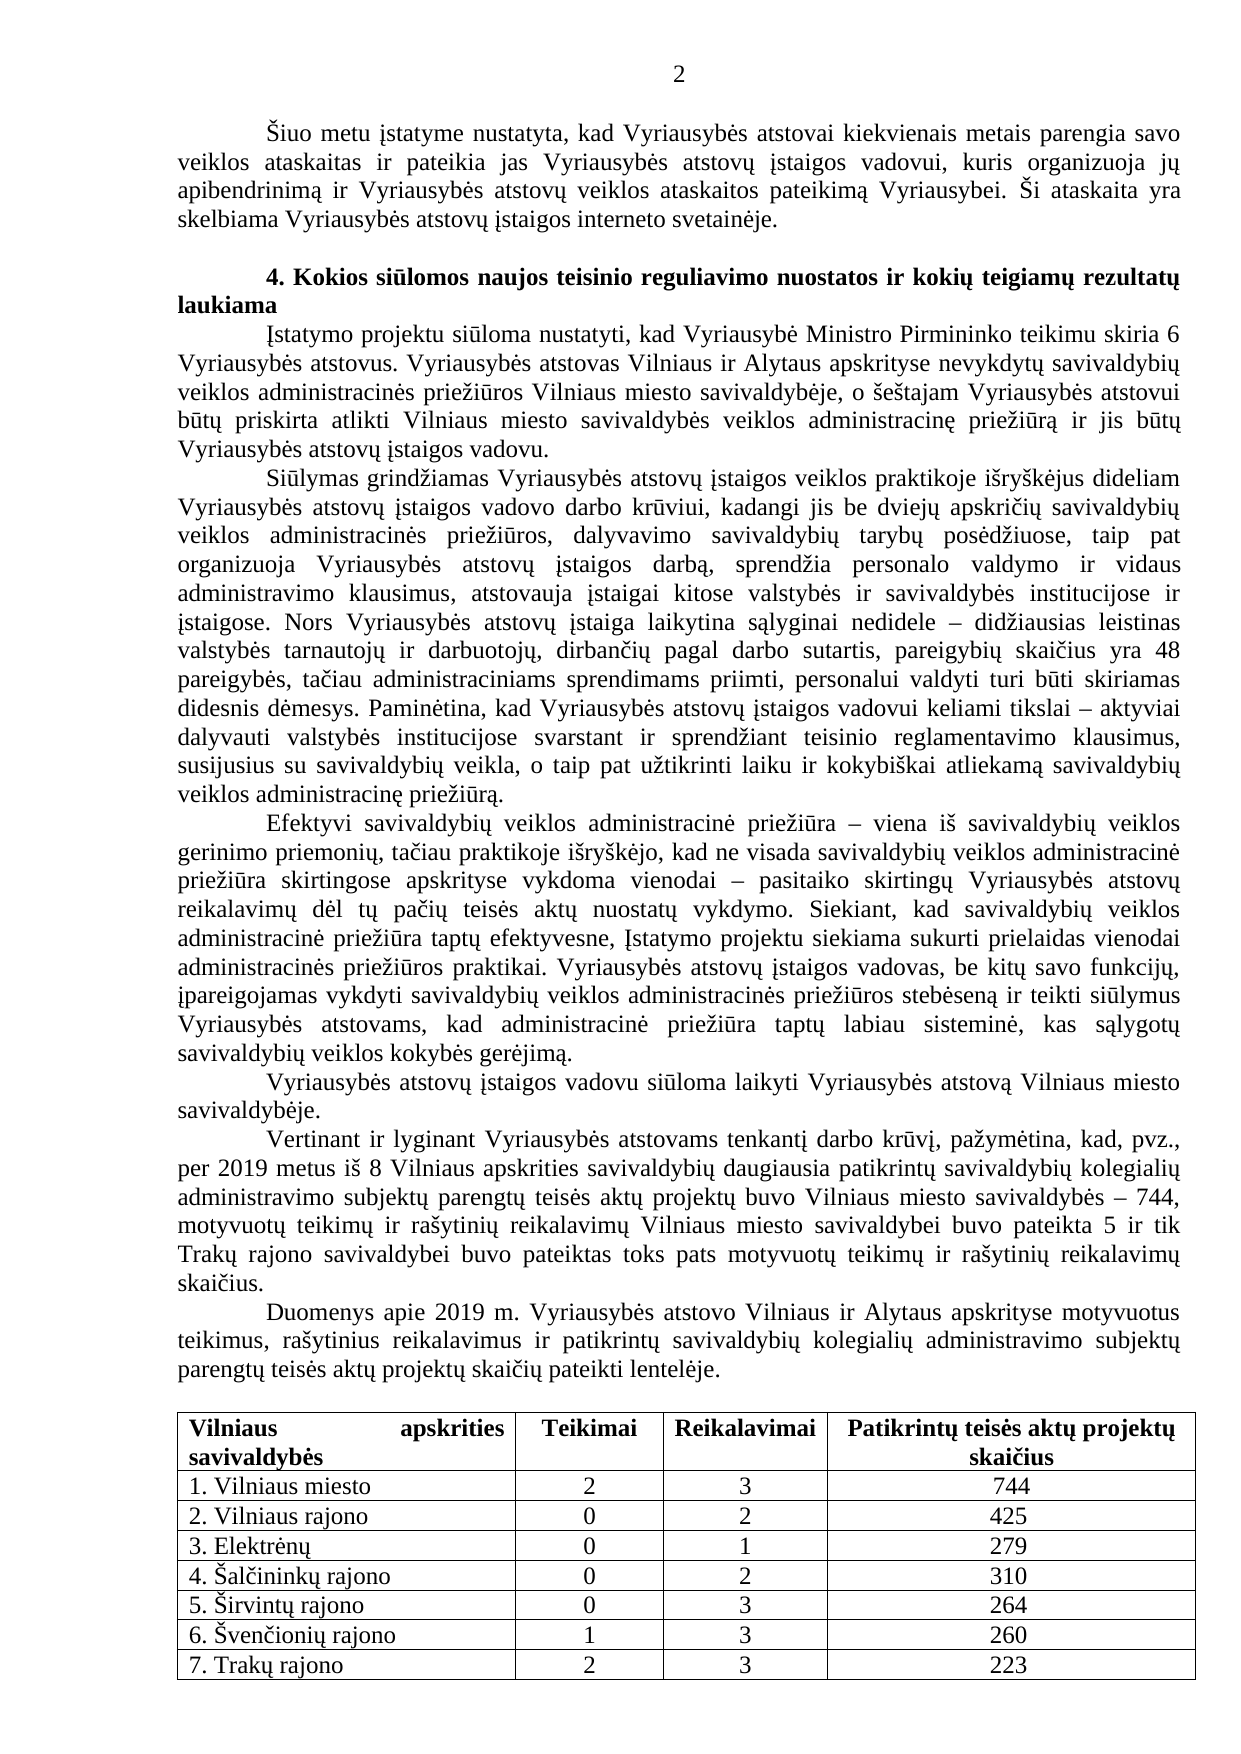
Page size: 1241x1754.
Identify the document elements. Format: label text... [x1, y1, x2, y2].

table_header Patikrintų teisės aktų projektų skaičius [828, 1413, 1195, 1470]
text Vertinant ir lyginant Vyriausybės atstovams tenkantį darbo krūvį, pažymėtina, kad, pvz., per 2019 metus iš 8 Vilniaus apskrities savivaldybių daugiausia patikrintų savivaldybių kolegialių administravimo subjektų parengtų teisės aktų projektų buvo Vilniaus miesto savivaldybės – 744, motyvuotų teikimų ir rašytinių reikalavimų Vilniaus miesto savivaldybei buvo pateikta 5 ir tik Trakų rajono savivaldybei buvo pateiktas toks pats motyvuotų teikimų ir rašytinių reikalavimų skaičius. [177, 1124, 1181, 1297]
table_cell 2 [664, 1501, 827, 1530]
table_cell 5. Širvintų rajono [178, 1591, 515, 1619]
text Šiuo metu įstatyme nustatyta, kad Vyriausybės atstovai kiekvienais metais parengia savo veiklos ataskaitas ir pateikia jas Vyriausybės atstovų įstaigos vadovui, kuris organizuoja jų apibendrinimą ir Vyriausybės atstovų veiklos ataskaitos pateikimą Vyriausybei. Ši ataskaita yra skelbiama Vyriausybės atstovų įstaigos interneto svetainėje. [177, 118, 1181, 233]
table_header Vilniaus apskrities savivaldybės [178, 1413, 515, 1470]
table_cell 2 [664, 1561, 827, 1589]
table_cell 7. Trakų rajono [178, 1650, 515, 1679]
table_cell 425 [828, 1501, 1195, 1530]
table_cell 0 [516, 1501, 663, 1530]
table_cell 6. Švenčionių rajono [178, 1620, 515, 1649]
table_cell 3 [664, 1650, 827, 1679]
table_cell 4. Šalčininkų rajono [178, 1561, 515, 1589]
text Duomenys apie 2019 m. Vyriausybės atstovo Vilniaus ir Alytaus apskrityse motyvuotus teikimus, rašytinius reikalavimus ir patikrintų savivaldybių kolegialių administravimo subjektų parengtų teisės aktų projektų skaičių pateikti lentelėje. [177, 1297, 1181, 1383]
text Įstatymo projektu siūloma nustatyti, kad Vyriausybė Ministro Pirmininko teikimu skiria 6 Vyriausybės atstovus. Vyriausybės atstovas Vilniaus ir Alytaus apskrityse nevykdytų savivaldybių veiklos administracinės priežiūros Vilniaus miesto savivaldybėje, o šeštajam Vyriausybės atstovui būtų priskirta atlikti Vilniaus miesto savivaldybės veiklos administracinę priežiūrą ir jis būtų Vyriausybės atstovų įstaigos vadovu. [177, 319, 1181, 463]
table_header Reikalavimai [664, 1413, 827, 1470]
table_cell 2 [516, 1471, 663, 1500]
table_cell 223 [828, 1650, 1195, 1679]
table_cell 260 [828, 1620, 1195, 1649]
table_cell 279 [828, 1531, 1195, 1560]
table_cell 744 [828, 1471, 1195, 1500]
table_cell 310 [828, 1561, 1195, 1589]
table_cell 1 [516, 1620, 663, 1649]
table_cell 3 [664, 1620, 827, 1649]
table_header Teikimai [516, 1413, 663, 1470]
table_cell 3. Elektrėnų [178, 1531, 515, 1560]
table_cell 1 [664, 1531, 827, 1560]
table_cell 2 [516, 1650, 663, 1679]
table_cell 0 [516, 1531, 663, 1560]
table_cell 3 [664, 1591, 827, 1619]
table_cell 2. Vilniaus rajono [178, 1501, 515, 1530]
table_cell 1. Vilniaus miesto [178, 1471, 515, 1500]
table_cell 3 [664, 1471, 827, 1500]
table_cell 264 [828, 1591, 1195, 1619]
text 4. Kokios siūlomos naujos teisinio reguliavimo nuostatos ir kokių teigiamų rezultatų laukiama [177, 262, 1181, 319]
table_cell 0 [516, 1591, 663, 1619]
text Siūlymas grindžiamas Vyriausybės atstovų įstaigos veiklos praktikoje išryškėjus dideliam Vyriausybės atstovų įstaigos vadovo darbo krūviui, kadangi jis be dviejų apskričių savivaldybių veiklos administracinės priežiūros, dalyvavimo savivaldybių tarybų posėdžiuose, taip pat organizuoja Vyriausybės atstovų įstaigos darbą, sprendžia personalo valdymo ir vidaus administravimo klausimus, atstovauja įstaigai kitose valstybės ir savivaldybės institucijose ir įstaigose. Nors Vyriausybės atstovų įstaiga laikytina sąlyginai nedidele – didžiausias leistinas valstybės tarnautojų ir darbuotojų, dirbančių pagal darbo sutartis, pareigybių skaičius yra 48 pareigybės, tačiau administraciniams sprendimams priimti, personalui valdyti turi būti skiriamas didesnis dėmesys. Paminėtina, kad Vyriausybės atstovų įstaigos vadovui keliami tikslai – aktyviai dalyvauti valstybės institucijose svarstant ir sprendžiant teisinio reglamentavimo klausimus, susijusius su savivaldybių veikla, o taip pat užtikrinti laiku ir kokybiškai atliekamą savivaldybių veiklos administracinę priežiūrą. [177, 463, 1181, 808]
text Efektyvi savivaldybių veiklos administracinė priežiūra – viena iš savivaldybių veiklos gerinimo priemonių, tačiau praktikoje išryškėjo, kad ne visada savivaldybių veiklos administracinė priežiūra skirtingose apskrityse vykdoma vienodai – pasitaiko skirtingų Vyriausybės atstovų reikalavimų dėl tų pačių teisės aktų nuostatų vykdymo. Siekiant, kad savivaldybių veiklos administracinė priežiūra taptų efektyvesne, Įstatymo projektu siekiama sukurti prielaidas vienodai administracinės priežiūros praktikai. Vyriausybės atstovų įstaigos vadovas, be kitų savo funkcijų, įpareigojamas vykdyti savivaldybių veiklos administracinės priežiūros stebėseną ir teikti siūlymus Vyriausybės atstovams, kad administracinė priežiūra taptų labiau sisteminė, kas sąlygotų savivaldybių veiklos kokybės gerėjimą. [177, 808, 1181, 1067]
table_cell 0 [516, 1561, 663, 1589]
text Vyriausybės atstovų įstaigos vadovu siūloma laikyti Vyriausybės atstovą Vilniaus miesto savivaldybėje. [177, 1067, 1181, 1124]
